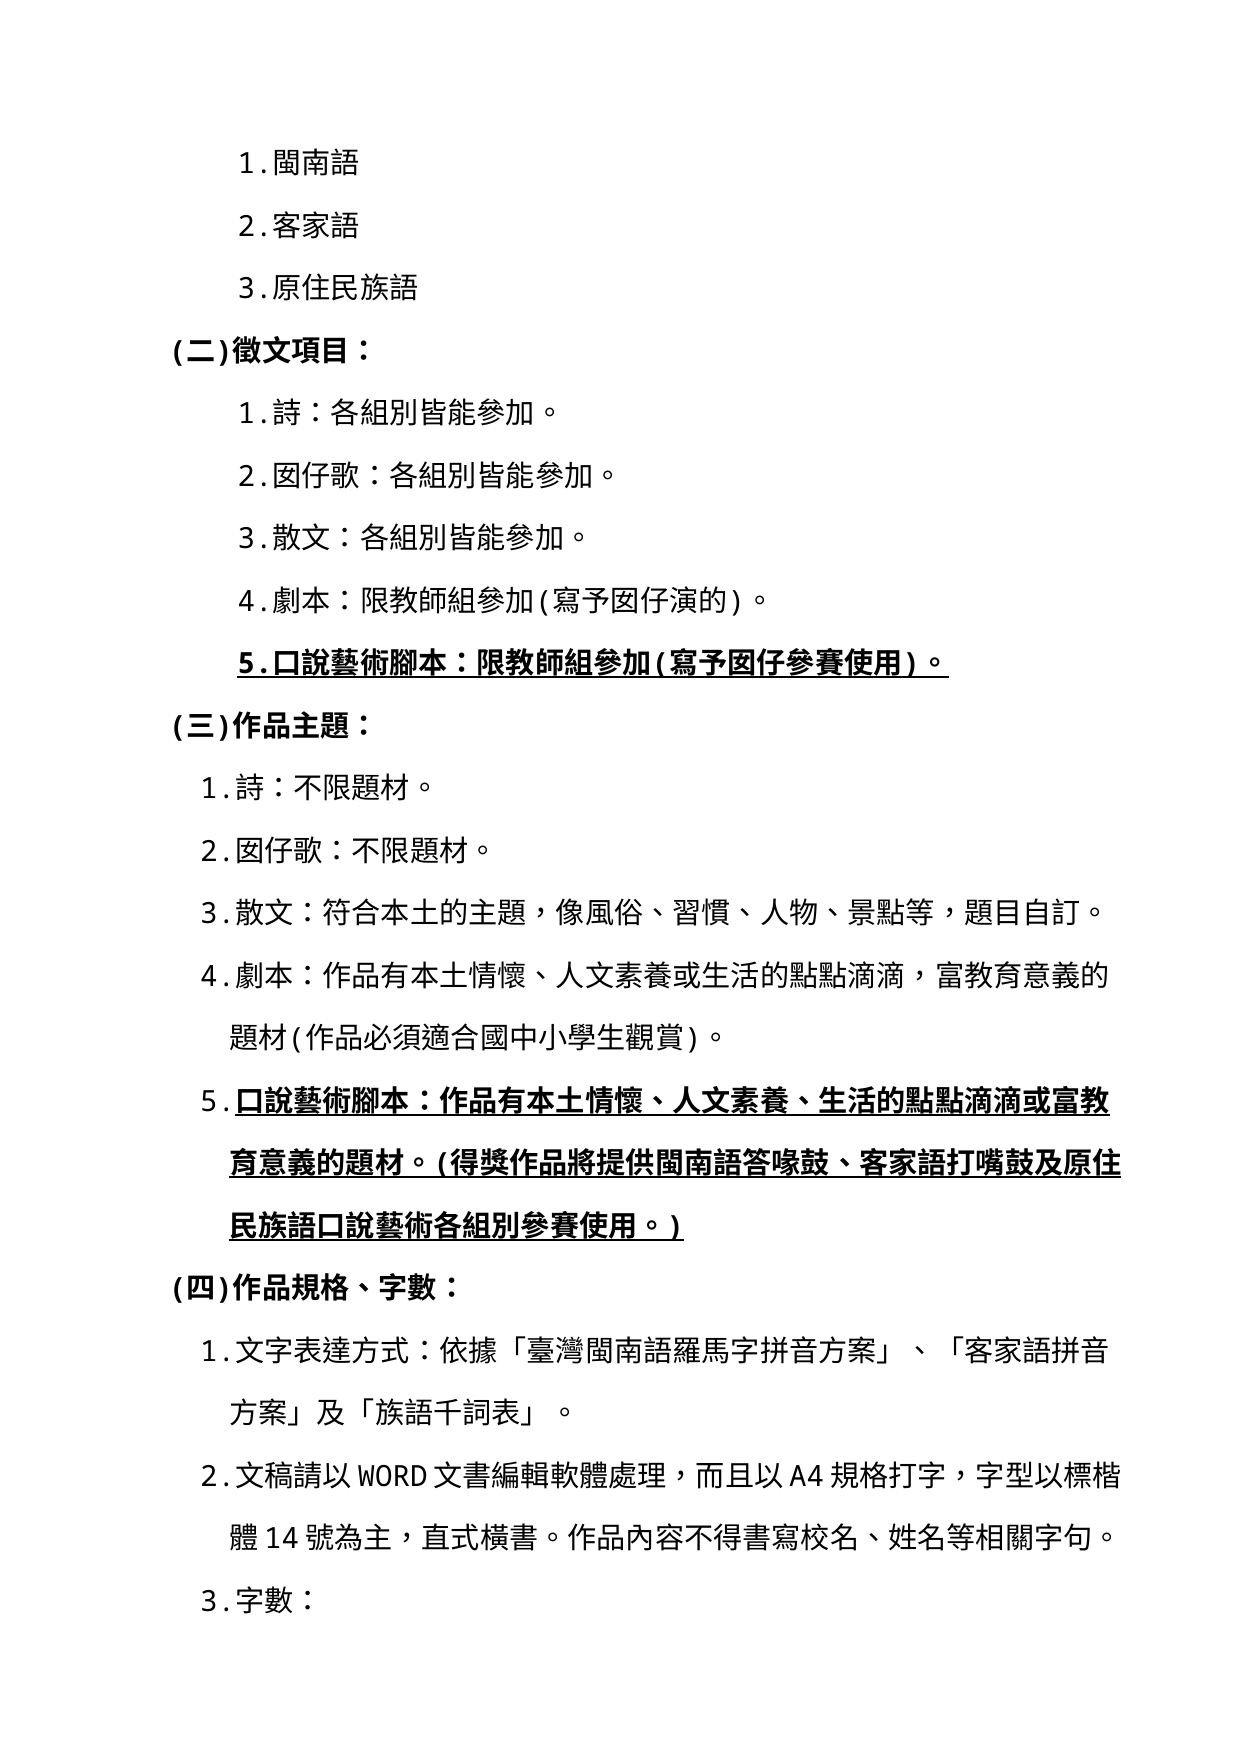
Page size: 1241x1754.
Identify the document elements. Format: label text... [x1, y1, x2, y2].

text (四)作品規格、字數： [168, 1244, 1128, 1307]
text 2.囡仔歌：各組別皆能參加。 [237, 432, 1128, 494]
text 4.劇本：限教師組參加(寫予囡仔演的)。 [237, 557, 1128, 619]
text (三)作品主題： [168, 682, 1128, 744]
text 1.文字表達方式：依據「臺灣閩南語羅馬字拼音方案」、「客家語拼音方案」及「族語千詞表」。 [200, 1307, 1128, 1432]
text 3.散文：符合本土的主題，像風俗、習慣、人物、景點等，題目自訂。 [200, 869, 1128, 932]
text 1.詩：不限題材。 [200, 744, 1128, 807]
text 1.閩南語 [237, 119, 1128, 182]
text 2.文稿請以WORD文書編輯軟體處理，而且以A4規格打字，字型以標楷體14號為主，直式橫書。作品內容不得書寫校名、姓名等相關字句。 [200, 1432, 1128, 1557]
text 4.劇本：作品有本土情懷、人文素養或生活的點點滴滴，富教育意義的題材(作品必須適合國中小學生觀賞)。 [200, 932, 1128, 1057]
text 5.口說藝術腳本：限教師組參加(寫予囡仔參賽使用)。 [237, 619, 1128, 682]
text 1.詩：各組別皆能參加。 [237, 369, 1128, 432]
text (二)徵文項目： [168, 307, 1128, 369]
text 2.囡仔歌：不限題材。 [200, 807, 1128, 869]
text 5.口說藝術腳本：作品有本土情懷、人文素養、生活的點點滴滴或富教育意義的題材。(得獎作品將提供閩南語答喙鼓、客家語打嘴鼓及原住民族語口說藝術各組別參賽使用。) [200, 1057, 1128, 1244]
text 3.散文：各組別皆能參加。 [237, 494, 1128, 557]
text 3.字數： [200, 1557, 1128, 1619]
text 2.客家語 [237, 182, 1128, 244]
text 3.原住民族語 [237, 244, 1128, 307]
